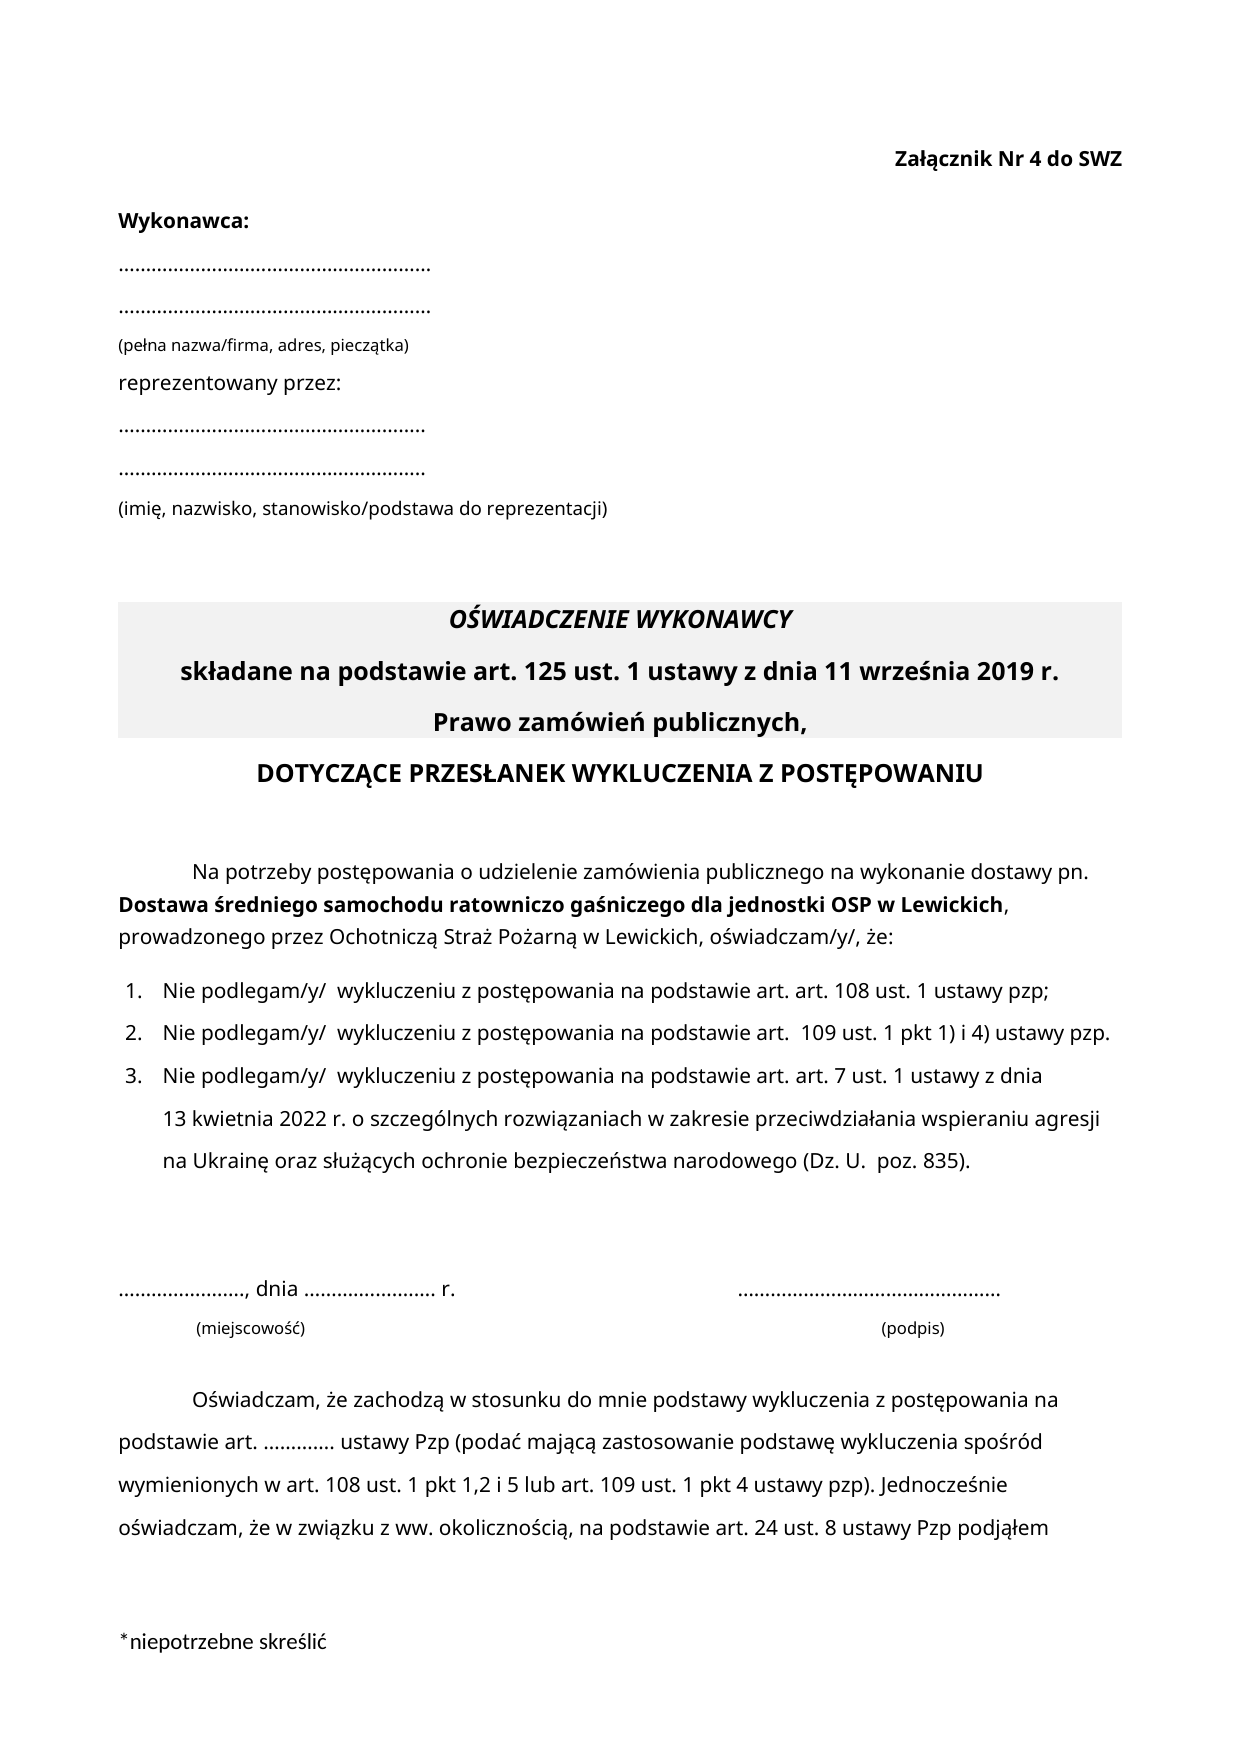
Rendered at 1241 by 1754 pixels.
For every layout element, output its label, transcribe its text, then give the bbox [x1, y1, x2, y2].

text ………………………………………………… [118, 291, 1122, 320]
text Oświadczam, że zachodzą w stosunku do mnie podstawy wykluczenia z postępowania na podstawie art. …………. ustawy Pzp (podać mającą zastosowanie podstawę wykluczenia spośród wymienionych w art. 108 ust. 1 pkt 1,2 i 5 lub art. 109 ust. 1 pkt 4 ustawy pzp). Jednocześnie oświadczam, że w związku z ww. okolicznością, na podstawie art. 24 ust. 8 ustawy Pzp podjąłem [118, 1385, 1122, 1541]
text …………….……., dnia ………….….……. r. ………………………………………… [118, 1274, 1122, 1303]
text OŚWIADCZENIE WYKONAWCY [118, 602, 1122, 636]
text Załącznik Nr 4 do SWZ [118, 144, 1122, 173]
text Prawo zamówień publicznych, [118, 704, 1122, 738]
text (miejscowość) (podpis) [118, 1317, 1122, 1339]
text reprezentowany przez: [118, 368, 1122, 396]
text Na potrzeby postępowania o udzielenie zamówienia publicznego na wykonanie dostawy pn. Dostawa średniego samochodu ratowniczo gaśniczego dla jednostki OSP w Lewickich, prowadzonego przez Ochotniczą Straż Pożarną w Lewickich, oświadczam/y/, że: [118, 857, 1122, 951]
list Nie podlegam/y/ wykluczeniu z postępowania na podstawie art. art. 108 ust. 1 ustawy pzp; [125, 976, 1122, 1004]
text ………………………………………………… [118, 249, 1122, 277]
text (imię, nazwisko, stanowisko/podstawa do reprezentacji) [118, 496, 1122, 521]
text (pełna nazwa/firma, adres, pieczątka) [118, 334, 1122, 357]
list Nie podlegam/y/ wykluczeniu z postępowania na podstawie art. art. 7 ust. 1 ustawy z dnia 13 kwietnia 2022 r. o szczególnych rozwiązaniach w zakresie przeciwdziałania wspieraniu agresji na Ukrainę oraz służących ochronie bezpieczeństwa narodowego (Dz. U. poz. 835). [125, 1061, 1122, 1175]
text ……………………………………………….. [118, 411, 1122, 439]
text Wykonawca: [118, 206, 1122, 234]
list Nie podlegam/y/ wykluczeniu z postępowania na podstawie art. 109 ust. 1 pkt 1) i 4) ustawy pzp. [125, 1018, 1122, 1047]
text DOTYCZĄCE PRZESŁANEK WYKLUCZENIA Z POSTĘPOWANIU [118, 755, 1122, 789]
text ……………………………………………….. [118, 453, 1122, 482]
text składane na podstawie art. 125 ust. 1 ustawy z dnia 11 września 2019 r. [118, 653, 1122, 687]
